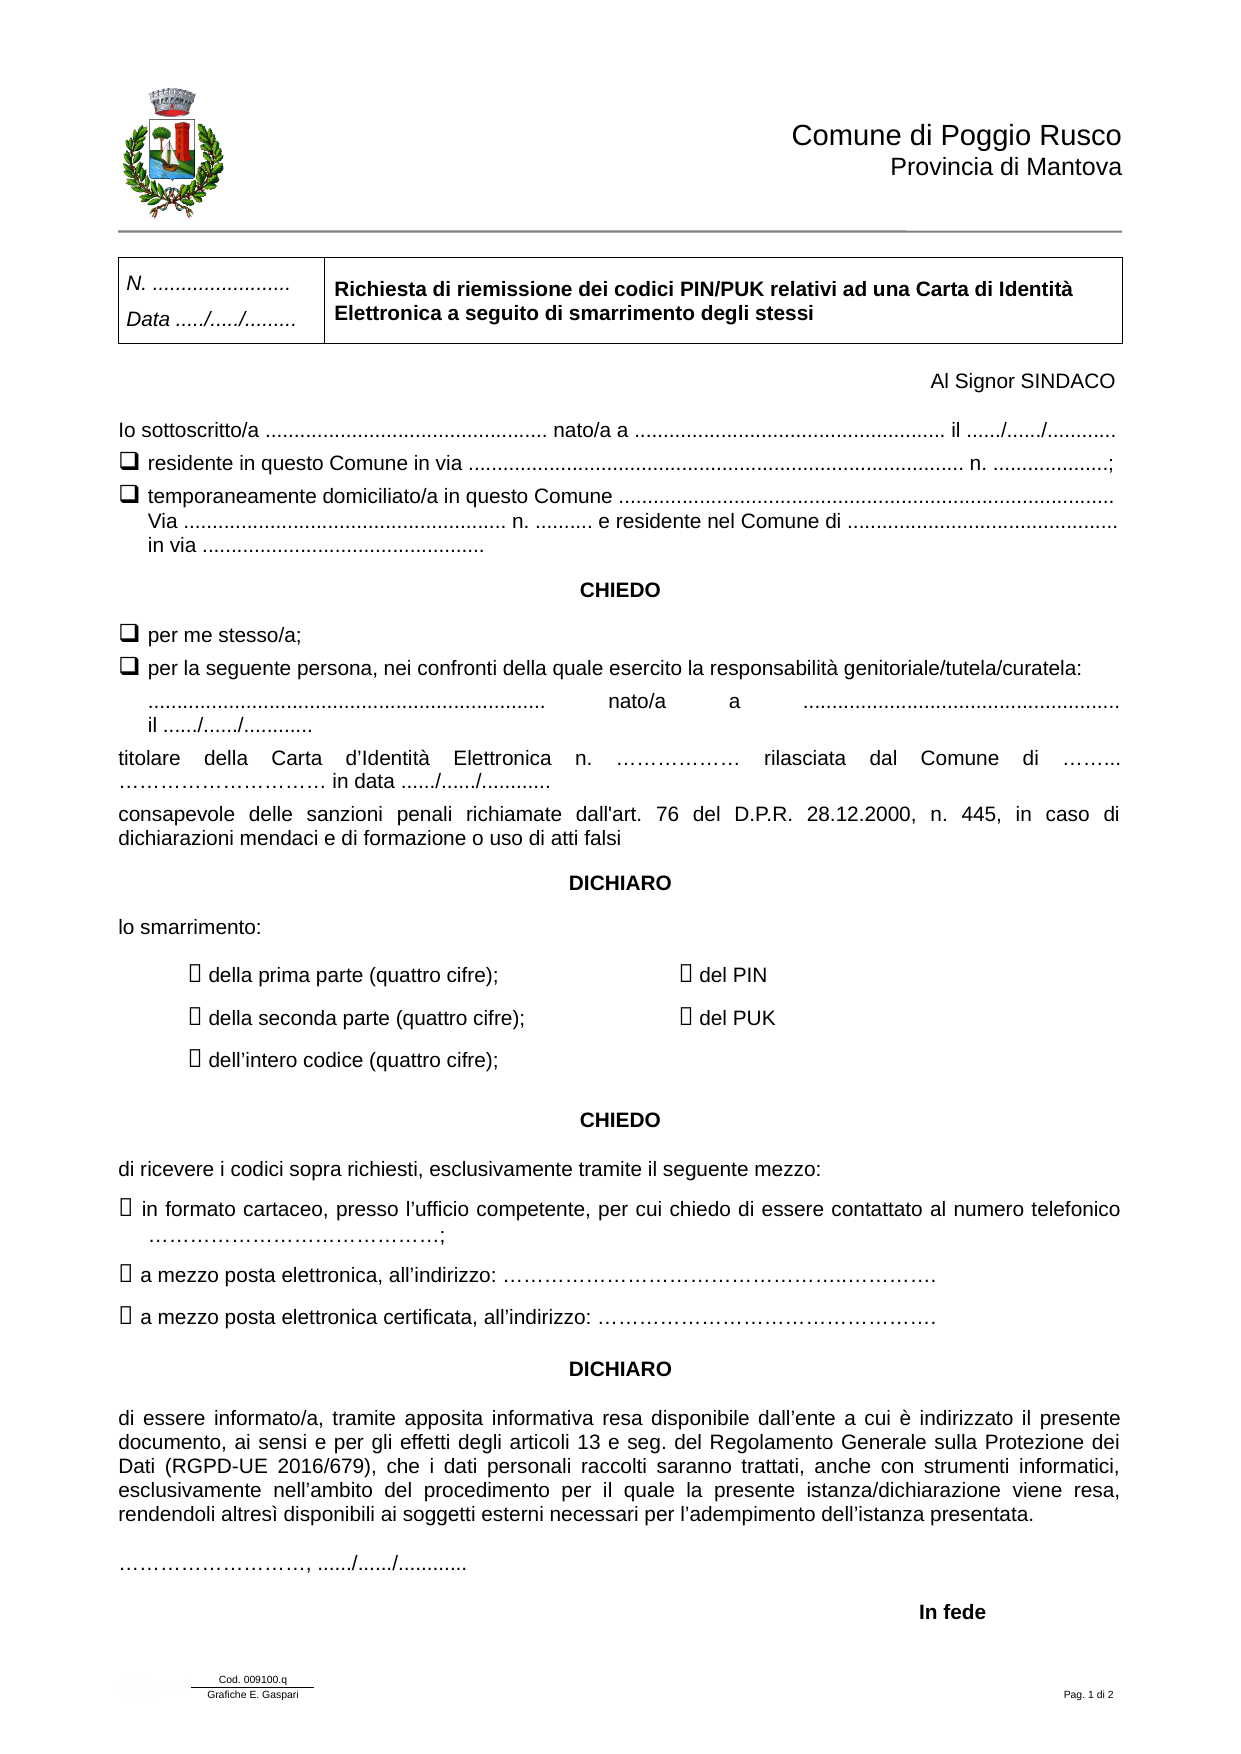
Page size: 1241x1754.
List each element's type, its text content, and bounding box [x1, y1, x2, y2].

text Io sottoscritto/a ................................................. nato/a a ...................................................... il ....../....../............ [118, 418, 1122, 442]
table_header  della prima parte (quattro cifre);  della seconda parte (quattro cifre);  dell’intero codice (quattro cifre); [117, 948, 618, 1083]
text ………………………, ....../....../............ [118, 1551, 1122, 1575]
text  per la seguente persona, nei confronti della quale esercito la responsabilità genitoriale/tutela/curatela: [118, 656, 1122, 681]
table_header N. ........................ Data ...../...../......... [119, 258, 324, 343]
text  in formato cartaceo, presso l’ufficio competente, per cui chiedo di essere contattato al numero telefonico ……………………………………; [118, 1189, 1122, 1247]
text DICHIARO [118, 870, 1122, 894]
text  residente in questo Comune in via ...................................................................................... n. ....................; [118, 451, 1122, 476]
text consapevole delle sanzioni penali richiamate dall'art. 76 del D.P.R. 28.12.2000, n. 445, in caso di dichiarazioni mendaci e di formazione o uso di atti falsi [118, 802, 1122, 849]
text di ricevere i codici sopra richiesti, esclusivamente tramite il seguente mezzo: [118, 1157, 1122, 1181]
text In fede [783, 1600, 1122, 1624]
text CHIEDO [118, 1108, 1122, 1132]
text CHIEDO [118, 578, 1122, 602]
text Al Signor SINDACO [118, 369, 1122, 393]
text  per me stesso/a; [118, 622, 1122, 647]
text DICHIARO [118, 1357, 1122, 1381]
table_header  del PIN  del PUK [619, 948, 1120, 1083]
text  a mezzo posta elettronica certificata, all’indirizzo: …………………………………………. [118, 1298, 1122, 1332]
text titolare della Carta d’Identità Elettronica n. ……………… rilasciata dal Comune di ……...………………………… in data ....../....../............ [118, 745, 1122, 793]
text di essere informato/a, tramite apposita informativa resa disponibile dall’ente a cui è indirizzato il presente documento, ai sensi e per gli effetti degli articoli 13 e seg. del Regolamento Generale sulla Protezione dei Dati (RGPD-UE 2016/679), che i dati personali raccolti saranno trattati, anche con strumenti informatici, esclusivamente nell’ambito del procedimento per il quale la presente istanza/dichiarazione viene resa, rendendoli altresì disponibili ai soggetti esterni necessari per l’adempimento dell’istanza presentata. [118, 1406, 1122, 1526]
text Provincia di Mantova [224, 152, 1122, 180]
table_header Richiesta di riemissione dei codici PIN/PUK relativi ad una Carta di Identità Elettronica a seguito di smarrimento degli stessi [325, 258, 1122, 343]
picture [122, 87, 224, 219]
text  temporaneamente domiciliato/a in questo Comune ...................................................................................... Via ........................................................ n. .......... e residente nel Comune di ............................................... in via ................................................. [118, 484, 1122, 557]
text ..................................................................... nato/a a ....................................................... il ....../....../............ [148, 689, 1122, 737]
text lo smarrimento: [118, 915, 1122, 939]
text Comune di Poggio Rusco [224, 118, 1122, 152]
text  a mezzo posta elettronica, all’indirizzo: …………………………………………..…………. [118, 1256, 1122, 1289]
